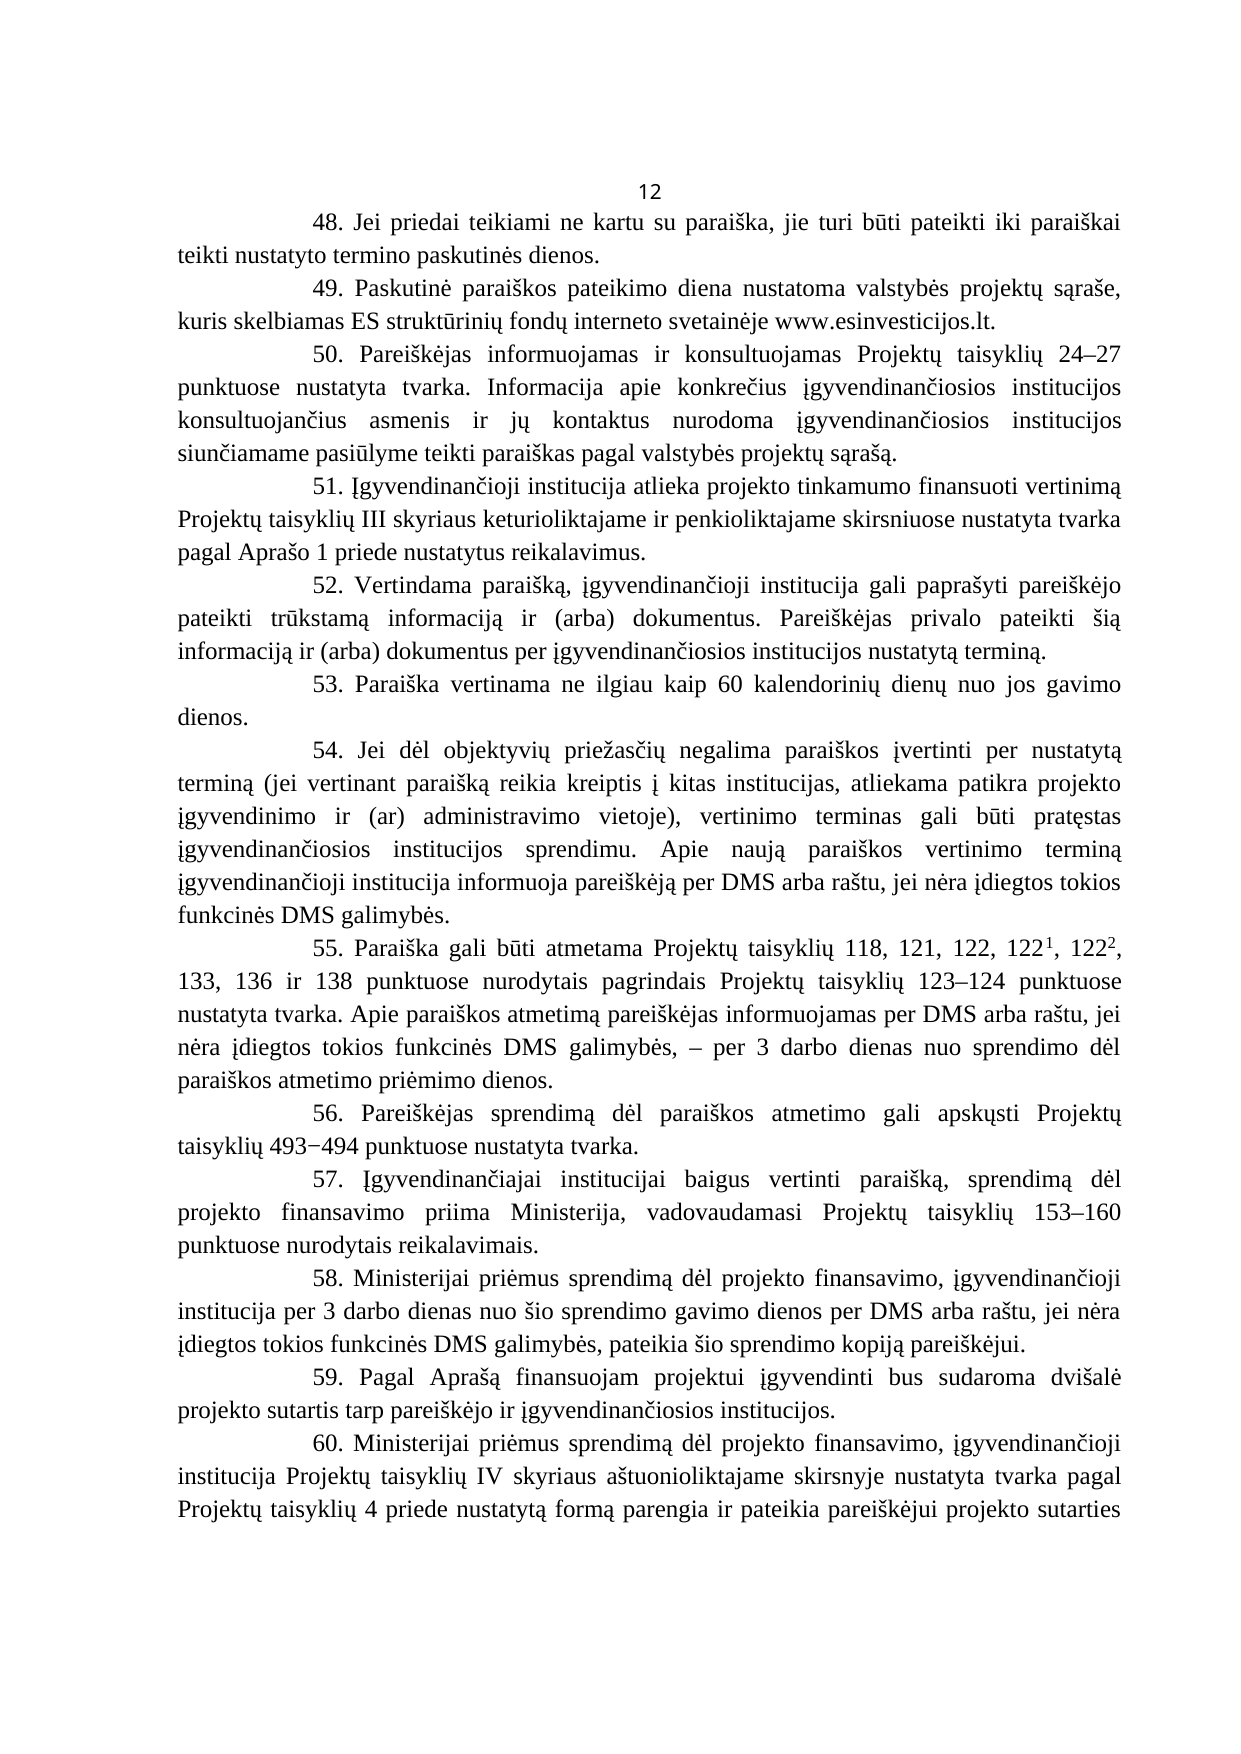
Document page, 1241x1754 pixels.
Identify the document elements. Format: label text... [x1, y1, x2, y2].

text 57. Įgyvendinančiajai institucijai baigus vertinti paraišką, sprendimą dėl projekto finansavimo priima Ministerija, vadovaudamasi Projektų taisyklių 153–160 punktuose nurodytais reikalavimais. [177, 1164, 1122, 1259]
text 60. Ministerijai priėmus sprendimą dėl projekto finansavimo, įgyvendinančioji institucija Projektų taisyklių IV skyriaus aštuonioliktajame skirsnyje nustatyta tvarka pagal Projektų taisyklių 4 priede nustatytą formą parengia ir pateikia pareiškėjui projekto sutarties [177, 1428, 1122, 1523]
text 51. Įgyvendinančioji institucija atlieka projekto tinkamumo finansuoti vertinimą Projektų taisyklių III skyriaus keturioliktajame ir penkioliktajame skirsniuose nustatyta tvarka pagal Aprašo 1 priede nustatytus reikalavimus. [177, 471, 1122, 566]
text 54. Jei dėl objektyvių priežasčių negalima paraiškos įvertinti per nustatytą terminą (jei vertinant paraišką reikia kreiptis į kitas institucijas, atliekama patikra projekto įgyvendinimo ir (ar) administravimo vietoje), vertinimo terminas gali būti pratęstas įgyvendinančiosios institucijos sprendimu. Apie naują paraiškos vertinimo terminą įgyvendinančioji institucija informuoja pareiškėją per DMS arba raštu, jei nėra įdiegtos tokios funkcinės DMS galimybės. [177, 735, 1122, 929]
text 52. Vertindama paraišką, įgyvendinančioji institucija gali paprašyti pareiškėjo pateikti trūkstamą informaciją ir (arba) dokumentus. Pareiškėjas privalo pateikti šią informaciją ir (arba) dokumentus per įgyvendinančiosios institucijos nustatytą terminą. [177, 570, 1122, 665]
text 59. Pagal Aprašą finansuojam projektui įgyvendinti bus sudaroma dvišalė projekto sutartis tarp pareiškėjo ir įgyvendinančiosios institucijos. [177, 1362, 1122, 1424]
text 48. Jei priedai teikiami ne kartu su paraiška, jie turi būti pateikti iki paraiškai teikti nustatyto termino paskutinės dienos. [177, 207, 1122, 268]
text 55. Paraiška gali būti atmetama Projektų taisyklių 118, 121, 122, 1221, 1222, 133, 136 ir 138 punktuose nurodytais pagrindais Projektų taisyklių 123–124 punktuose nustatyta tvarka. Apie paraiškos atmetimą pareiškėjas informuojamas per DMS arba raštu, jei nėra įdiegtos tokios funkcinės DMS galimybės, – per 3 darbo dienas nuo sprendimo dėl paraiškos atmetimo priėmimo dienos. [177, 933, 1122, 1094]
text 50. Pareiškėjas informuojamas ir konsultuojamas Projektų taisyklių 24–27 punktuose nustatyta tvarka. Informacija apie konkrečius įgyvendinančiosios institucijos konsultuojančius asmenis ir jų kontaktus nurodoma įgyvendinančiosios institucijos siunčiamame pasiūlyme teikti paraiškas pagal valstybės projektų sąrašą. [177, 339, 1122, 467]
text 56. Pareiškėjas sprendimą dėl paraiškos atmetimo gali apskųsti Projektų taisyklių 493−494 punktuose nustatyta tvarka. [177, 1098, 1122, 1160]
text 49. Paskutinė paraiškos pateikimo diena nustatoma valstybės projektų sąraše, kuris skelbiamas ES struktūrinių fondų interneto svetainėje www.esinvesticijos.lt. [177, 273, 1122, 334]
text 53. Paraiška vertinama ne ilgiau kaip 60 kalendorinių dienų nuo jos gavimo dienos. [177, 669, 1122, 731]
text 58. Ministerijai priėmus sprendimą dėl projekto finansavimo, įgyvendinančioji institucija per 3 darbo dienas nuo šio sprendimo gavimo dienos per DMS arba raštu, jei nėra įdiegtos tokios funkcinės DMS galimybės, pateikia šio sprendimo kopiją pareiškėjui. [177, 1263, 1122, 1358]
